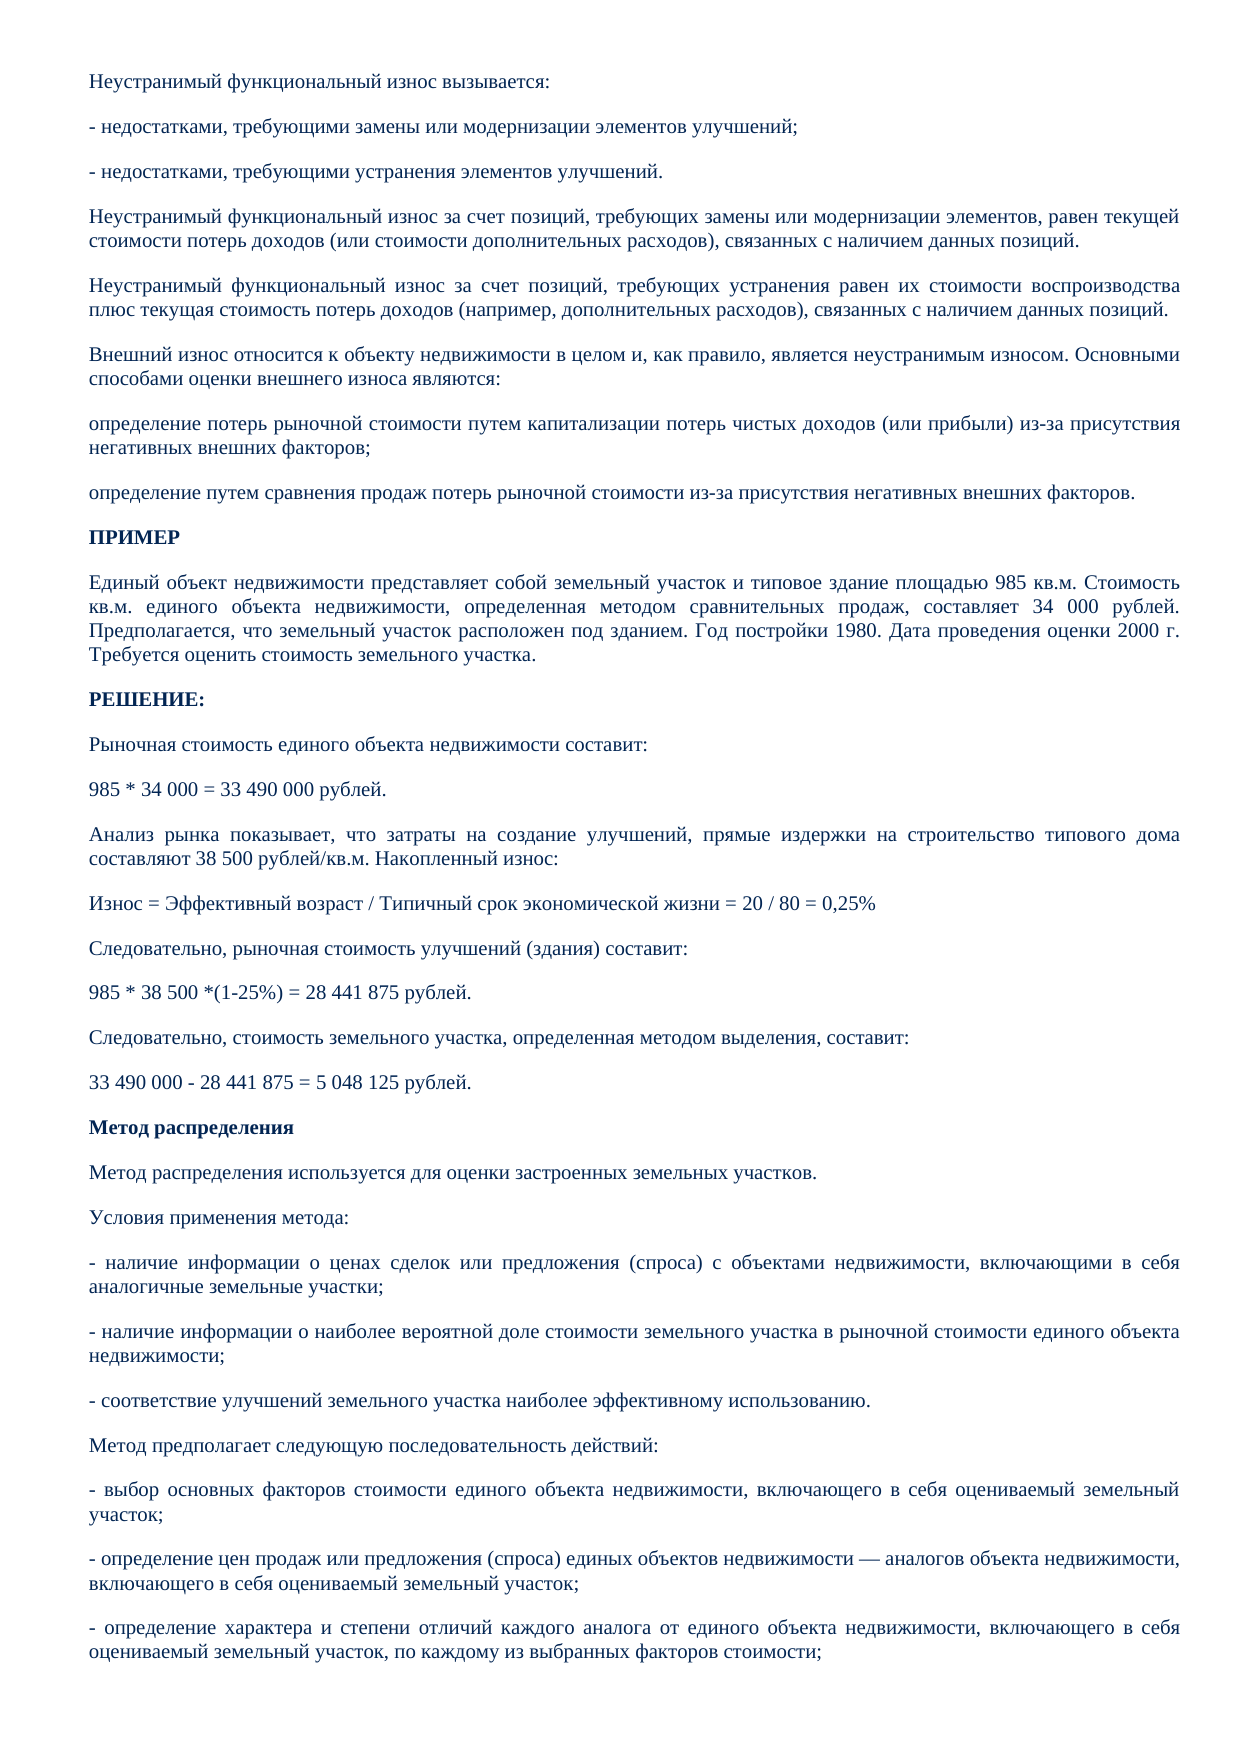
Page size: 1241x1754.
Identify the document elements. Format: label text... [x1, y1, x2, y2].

table_cell Неустранимый функциональный износ вызывается: - недостатками, требующими замены или модернизации элементов улучшений; - недостатками, требующими устранения элементов улучшений. Неустранимый функциональный износ за счет позиций, требующих замены или модернизации элементов, равен текущей стоимости потерь доходов (или стоимости дополнительных расходов), связанных с наличием данных позиций. Неустранимый функциональный износ за счет позиций, требующих устранения равен их стоимости воспроизводства плюс текущая стоимость потерь доходов (например, дополнительных расходов), связанных с наличием данных позиций. Внешний износ относится к объекту недвижимости в целом и, как правило, является неустранимым износом. Основными способами оценки внешнего износа являются: определение потерь рыночной стоимости путем капитализации потерь чистых доходов (или прибыли) из-за присутствия негативных внешних факторов; определение путем сравнения продаж потерь рыночной стоимости из-за присутствия негативных внешних факторов. ПРИМЕР Единый объект недвижимости представляет собой земельный участок и типовое здание площадью 985 кв.м. Стоимость кв.м. единого объекта недвижимости, определенная методом сравнительных продаж, составляет 34 000 рублей. Предполагается, что земельный участок расположен под зданием. Год постройки 1980. Дата проведения оценки 2000 г. Требуется оценить стоимость земельного участка. РЕШЕНИЕ: Рыночная стоимость единого объекта недвижимости составит: 985 * 34 000 = 33 490 000 рублей. Анализ рынка показывает, что затраты на создание улучшений, прямые издержки на строительство типового дома составляют 38 500 рублей/кв.м. Накопленный износ: Износ = Эффективный возраст / Типичный срок экономической жизни = 20 / 80 = 0,25% Следовательно, рыночная стоимость улучшений (здания) составит: 985 * 38 500 *(1-25%) = 28 441 875 рублей. Следовательно, стоимость земельного участка, определенная методом выделения, составит: 33 490 000 - 28 441 875 = 5 048 125 рублей. Метод распределения Метод распределения используется для оценки застроенных земельных участков. Условия применения метода: - наличие информации о ценах сделок или предложения (спроса) с объектами недвижимости, включающими в себя аналогичные земельные участки; - наличие информации о наиболее вероятной доле стоимости земельного участка в рыночной стоимости единого объекта недвижимости; - соответствие улучшений земельного участка наиболее эффективному использованию. Метод предполагает следующую последовательность действий: - выбор основных факторов стоимости единого объекта недвижимости, включающего в себя оцениваемый земельный участок; - определение цен продаж или предложения (спроса) единых объектов недвижимости — аналогов объекта недвижимости, включающего в себя оцениваемый земельный участок; - определение характера и степени отличий каждого аналога от единого объекта недвижимости, включающего в себя оцениваемый земельный участок, по каждому из выбранных факторов стоимости; [89, 59, 1181, 1674]
